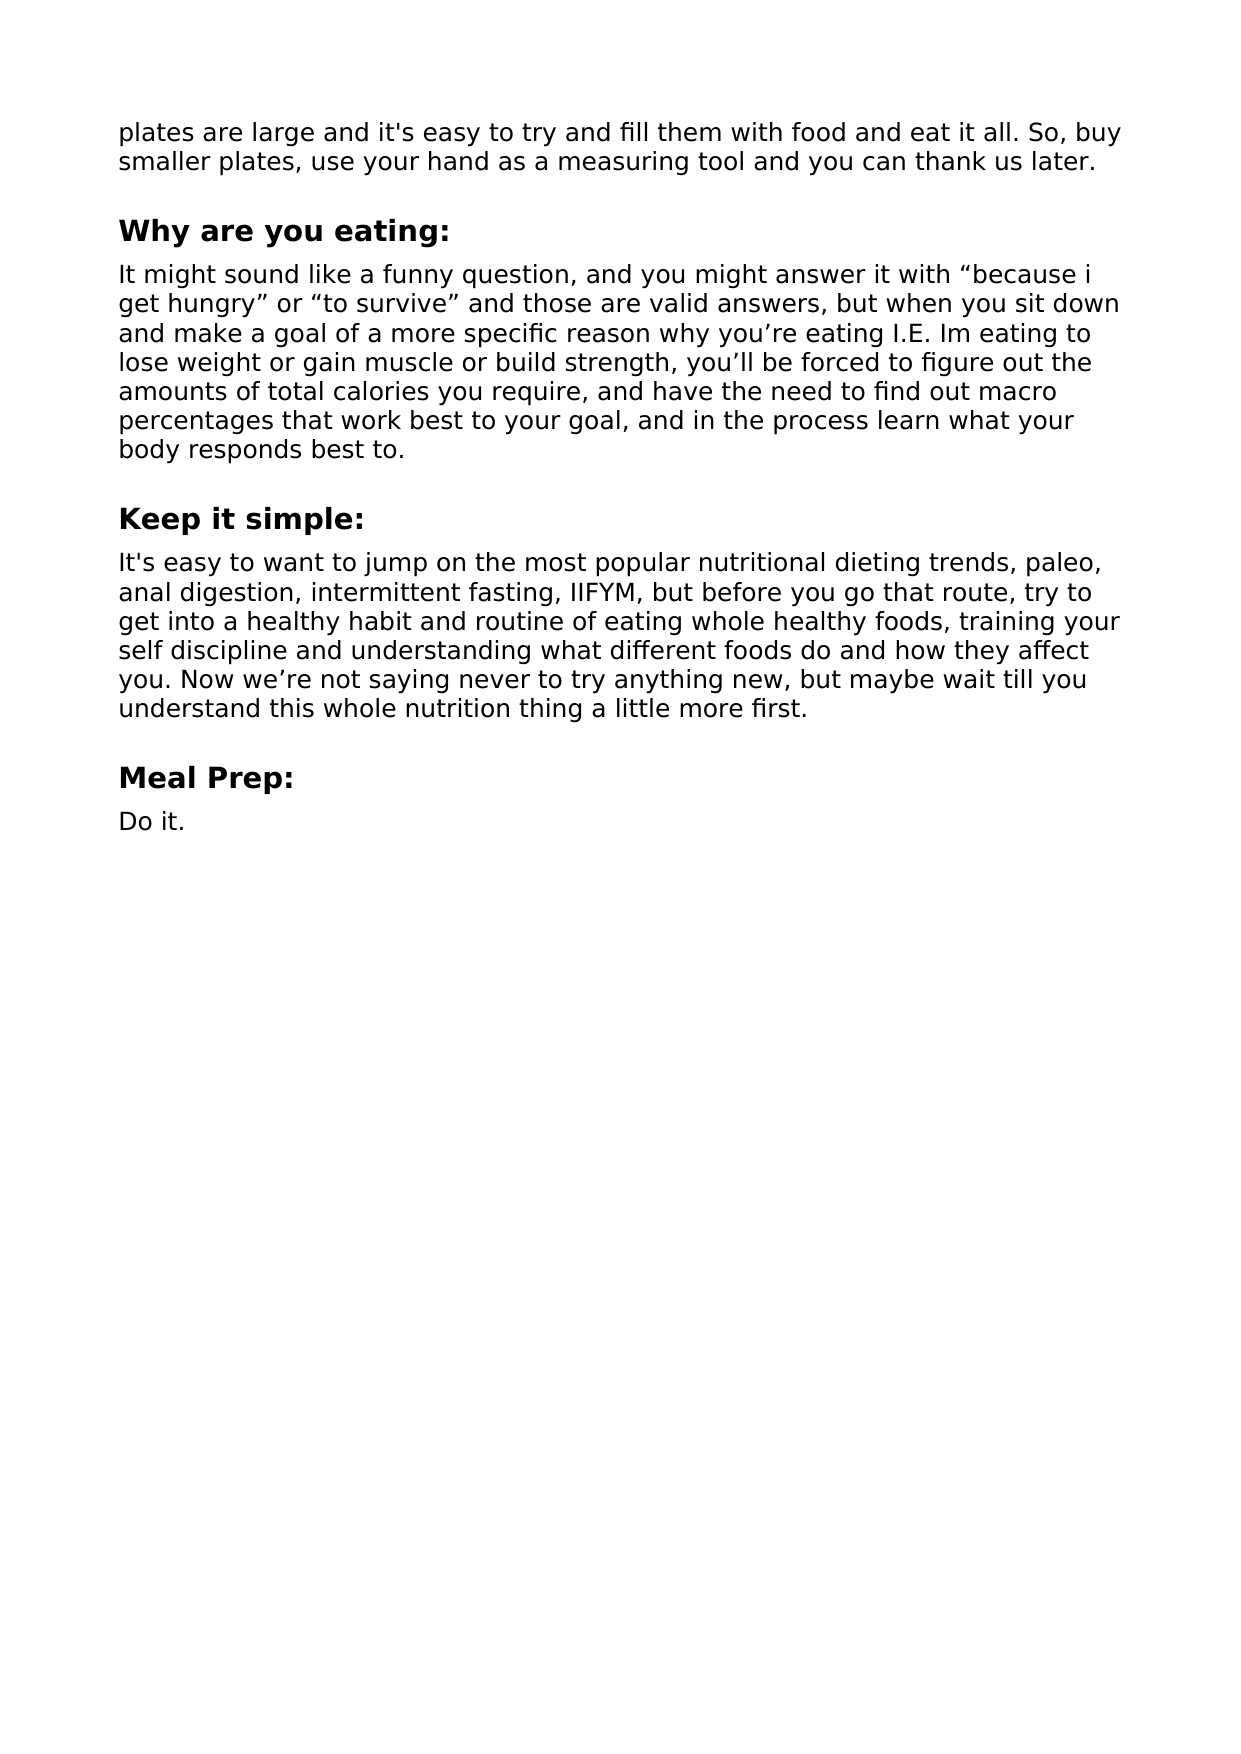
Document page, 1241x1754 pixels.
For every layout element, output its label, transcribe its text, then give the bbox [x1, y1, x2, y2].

text It might sound like a funny question, and you might answer it with “because i get hungry” or “to survive” and those are valid answers, but when you sit down and make a goal of a more specific reason why you’re eating I.E. Im eating to lose weight or gain muscle or build strength, you’ll be forced to figure out the amounts of total calories you require, and have the need to find out macro percentages that work best to your goal, and in the process learn what your body responds best to. [118, 260, 1122, 464]
text plates are large and it's easy to try and fill them with food and eat it all. So, buy smaller plates, use your hand as a measuring tool and you can thank us later. [118, 118, 1122, 176]
text Do it. [118, 807, 1122, 837]
subtitle Why are you eating: [118, 214, 1122, 248]
subtitle Meal Prep: [118, 761, 1122, 795]
subtitle Keep it simple: [118, 502, 1122, 536]
text It's easy to want to jump on the most popular nutritional dieting trends, paleo, anal digestion, intermittent fasting, IIFYM, but before you go that route, try to get into a healthy habit and routine of eating whole healthy foods, training your self discipline and understanding what different foods do and how they affect you. Now we’re not saying never to try anything new, but maybe wait till you understand this whole nutrition thing a little more first. [118, 548, 1122, 723]
